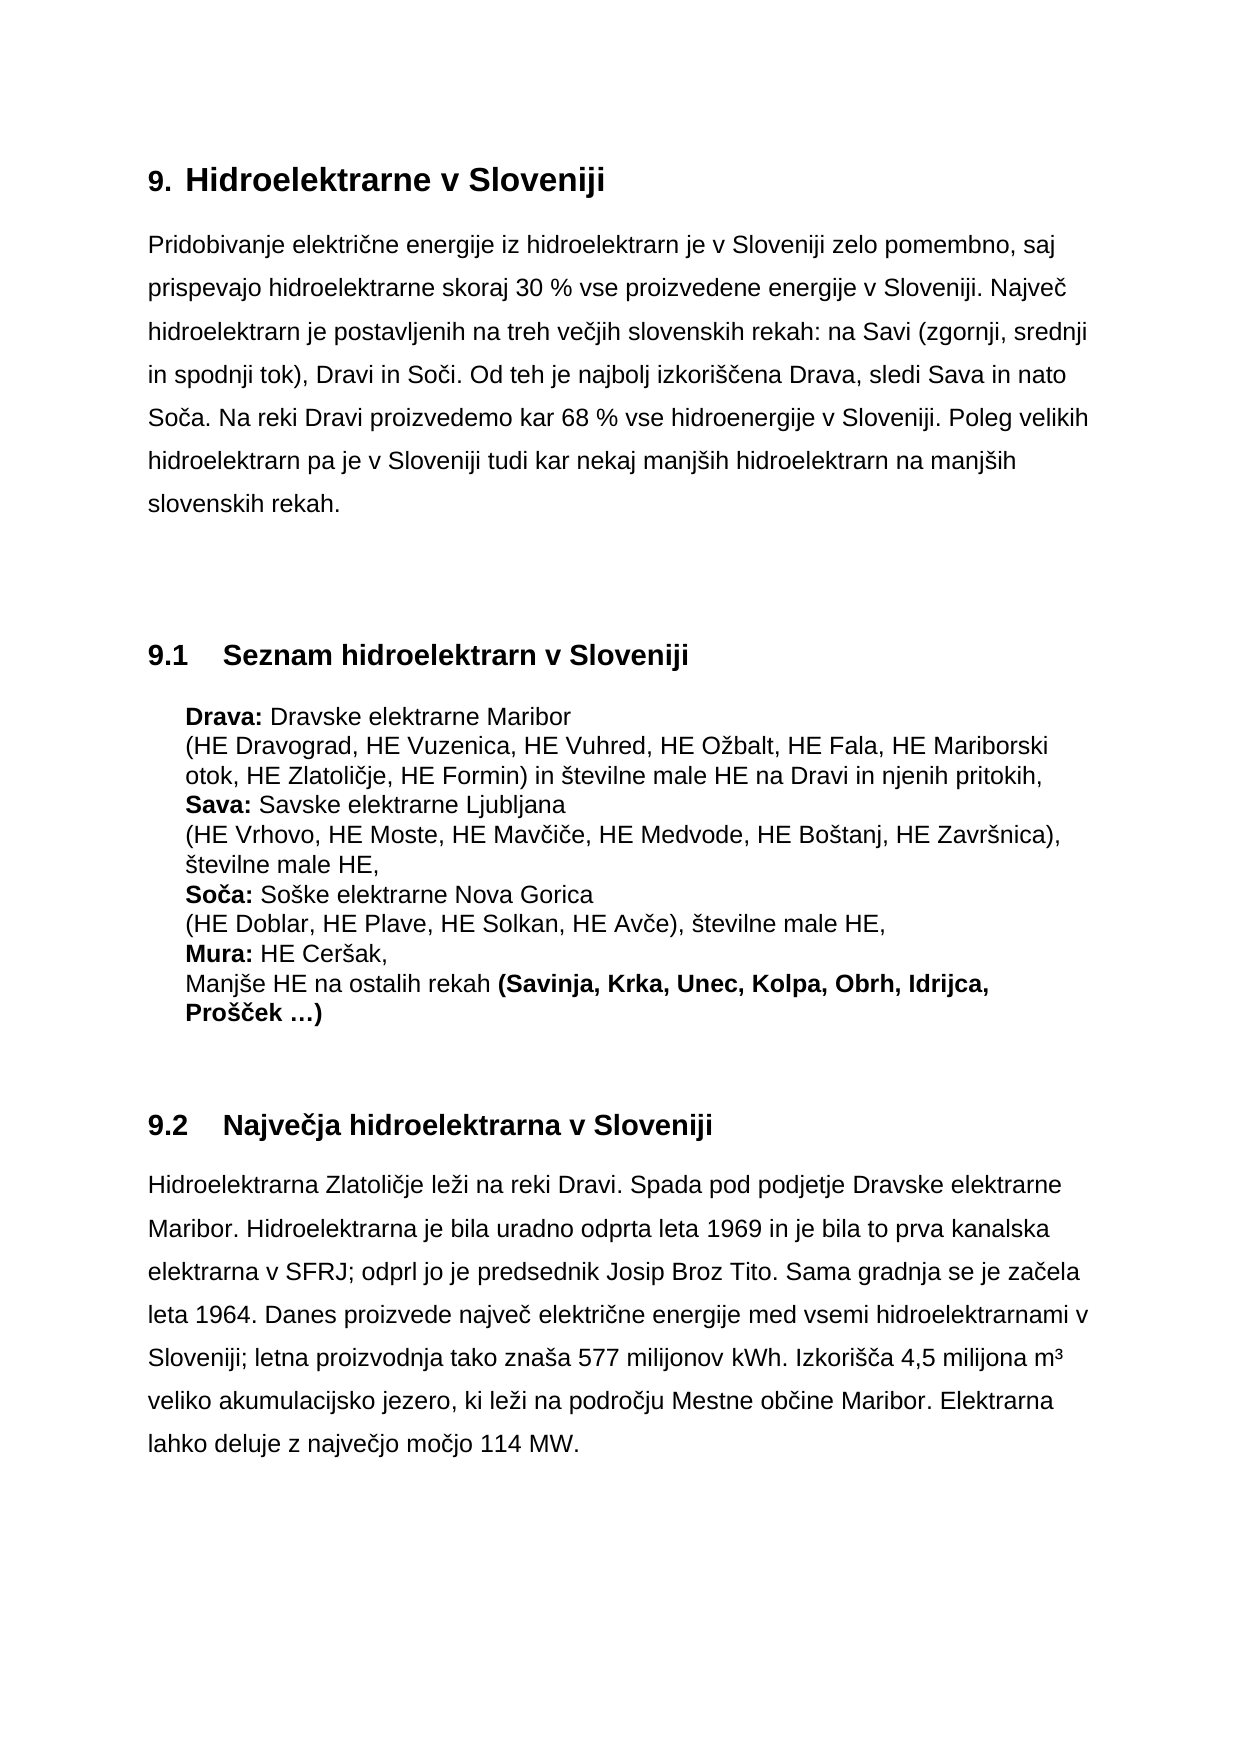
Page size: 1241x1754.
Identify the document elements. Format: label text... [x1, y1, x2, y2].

text Soča: Soške elektrarne Nova Gorica (HE Doblar, HE Plave, HE Solkan, HE Avče), številne male HE, [185, 879, 1093, 938]
text Sava: Savske elektrarne Ljubljana (HE Vrhovo, HE Moste, HE Mavčiče, HE Medvode, HE Boštanj, HE Završnica), številne male HE, [185, 789, 1093, 879]
subtitle Največja hidroelektrarna v Sloveniji [148, 1108, 1093, 1141]
subtitle Hidroelektrarne v Sloveniji [148, 160, 1093, 198]
subtitle Seznam hidroelektrarn v Sloveniji [148, 638, 1093, 671]
text Mura: HE Ceršak, [185, 938, 1093, 968]
text Drava: Dravske elektrarne Maribor (HE Dravograd, HE Vuzenica, HE Vuhred, HE Ožbalt, HE Fala, HE Mariborski otok, HE Zlatoličje, HE Formin) in številne male HE na Dravi in njenih pritokih, [185, 701, 1093, 789]
text Hidroelektrarna Zlatoličje leži na reki Dravi. Spada pod podjetje Dravske elektrarne Maribor. Hidroelektrarna je bila uradno odprta leta 1969 in je bila to prva kanalska elektrarna v SFRJ; odprl jo je predsednik Josip Broz Tito. Sama gradnja se je začela leta 1964. Danes proizvede največ električne energije med vsemi hidroelektrarnami v Sloveniji; letna proizvodnja tako znaša 577 milijonov kWh. Izkorišča 4,5 milijona m³ veliko akumulacijsko jezero, ki leži na področju Mestne občine Maribor. Elektrarna lahko deluje z največjo močjo 114 MW. [148, 1171, 1093, 1458]
text Manjše HE na ostalih rekah (Savinja, Krka, Unec, Kolpa, Obrh, Idrijca, Prošček …) [185, 968, 1093, 1027]
text Pridobivanje električne energije iz hidroelektrarn je v Sloveniji zelo pomembno, saj prispevajo hidroelektrarne skoraj 30 % vse proizvedene energije v Sloveniji. Največ hidroelektrarn je postavljenih na treh večjih slovenskih rekah: na Savi (zgornji, srednji in spodnji tok), Dravi in Soči. Od teh je najbolj izkoriščena Drava, sledi Sava in nato Soča. Na reki Dravi proizvedemo kar 68 % vse hidroenergije v Sloveniji. Poleg velikih hidroelektrarn pa je v Sloveniji tudi kar nekaj manjših hidroelektrarn na manjših slovenskih rekah. [148, 230, 1093, 518]
